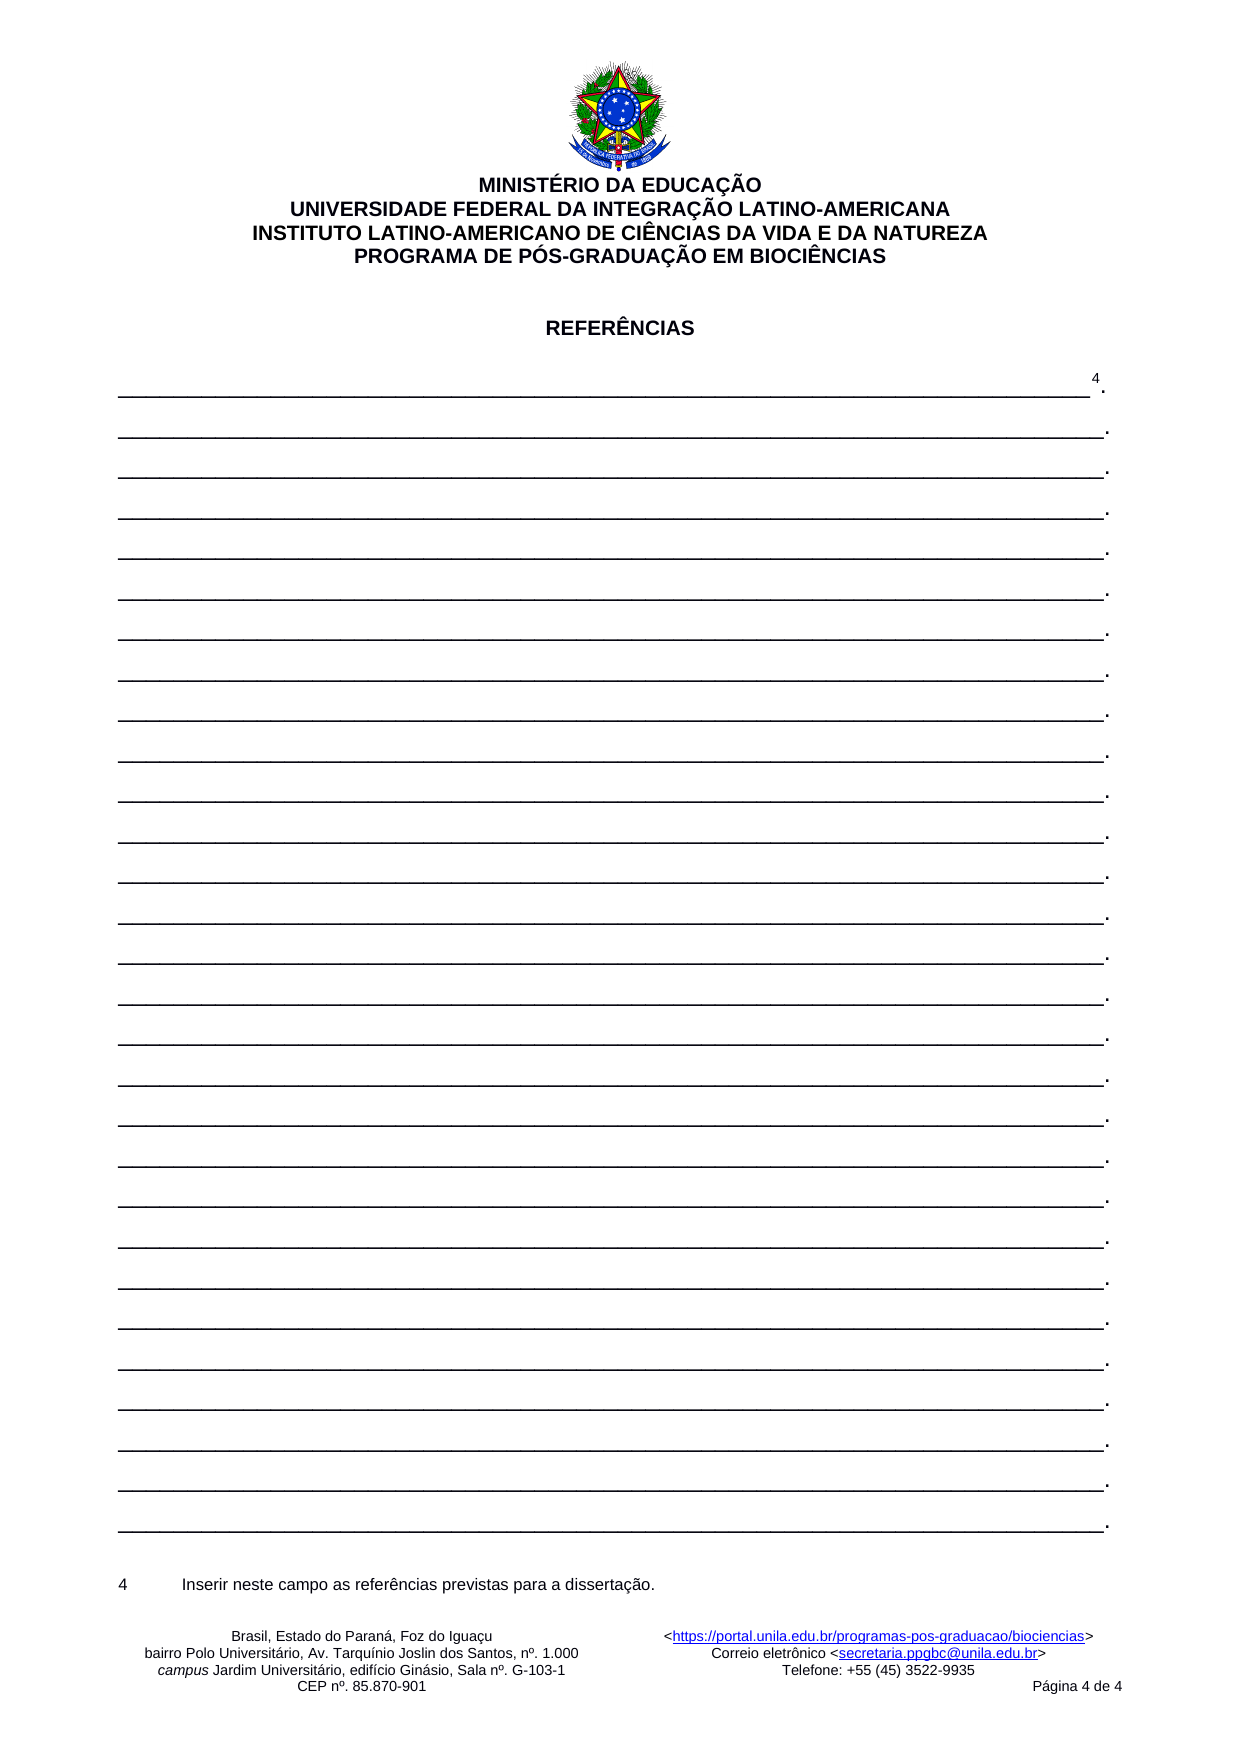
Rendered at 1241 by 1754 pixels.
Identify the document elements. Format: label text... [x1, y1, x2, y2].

text REFERÊNCIAS [118, 316, 1122, 340]
text _______________________________________________________________________. [118, 532, 1122, 561]
text _______________________________________________________________________. [118, 1059, 1122, 1088]
text _______________________________________________________________________. [118, 816, 1122, 844]
text _______________________________________________________________________. [118, 492, 1122, 520]
text _______________________________________________________________________. [118, 613, 1122, 642]
text _______________________________________________________________________. [118, 411, 1122, 439]
text _______________________________________________________________________. [118, 451, 1122, 480]
picture [565, 59, 675, 173]
text _______________________________________________________________________. [118, 897, 1122, 926]
text _______________________________________________________________________. [118, 735, 1122, 763]
text _______________________________________________________________________. [118, 1383, 1122, 1412]
text Inserir neste campo as referências previstas para a dissertação. [118, 1575, 1122, 1594]
text _______________________________________________________________________. [118, 1018, 1122, 1047]
text _______________________________________________________________________. [118, 1464, 1122, 1493]
text _______________________________________________________________________. [118, 937, 1122, 966]
text _______________________________________________________________________. [118, 1505, 1122, 1533]
text _______________________________________________________________________. [118, 1343, 1122, 1371]
text _______________________________________________________________________. [118, 775, 1122, 804]
text ______________________________________________________________________. [118, 346, 1122, 399]
text _______________________________________________________________________. [118, 978, 1122, 1007]
text _______________________________________________________________________. [118, 1424, 1122, 1452]
text _______________________________________________________________________. [118, 1262, 1122, 1290]
text _______________________________________________________________________. [118, 856, 1122, 885]
text _______________________________________________________________________. [118, 1181, 1122, 1209]
text _______________________________________________________________________. [118, 1302, 1122, 1331]
text _______________________________________________________________________. [118, 573, 1122, 601]
text _______________________________________________________________________. [118, 654, 1122, 682]
text _______________________________________________________________________. [118, 1221, 1122, 1250]
text _______________________________________________________________________. [118, 694, 1122, 723]
text _______________________________________________________________________. [118, 1099, 1122, 1128]
text _______________________________________________________________________. [118, 1140, 1122, 1169]
